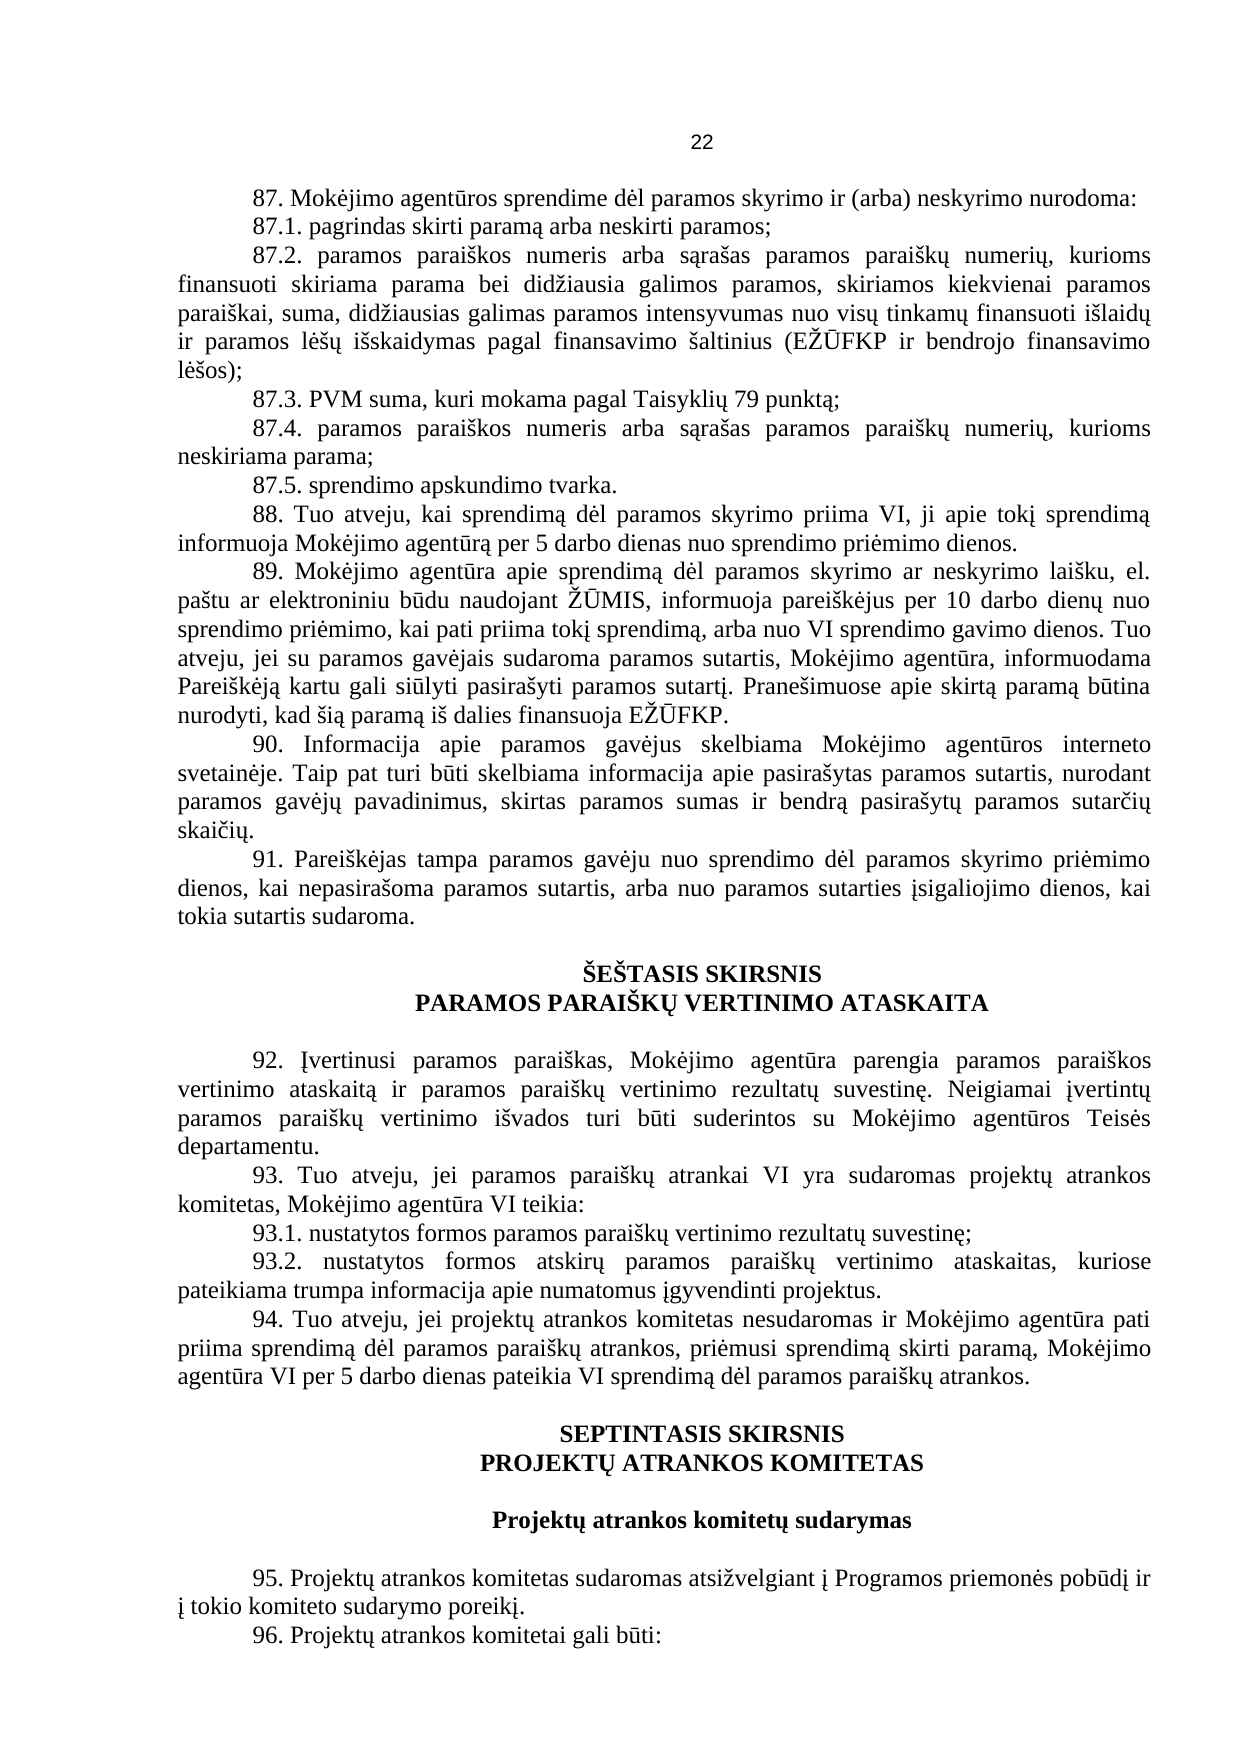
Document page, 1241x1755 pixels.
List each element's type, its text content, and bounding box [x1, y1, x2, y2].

text Projektų atrankos komitetų sudarymas [177, 1505, 1152, 1534]
text 89. Mokėjimo agentūra apie sprendimą dėl paramos skyrimo ar neskyrimo laišku, el. paštu ar elektroniniu būdu naudojant ŽŪMIS, informuoja pareiškėjus per 10 darbo dienų nuo sprendimo priėmimo, kai pati priima tokį sprendimą, arba nuo VI sprendimo gavimo dienos. Tuo atveju, jei su paramos gavėjais sudaroma paramos sutartis, Mokėjimo agentūra, informuodama Pareiškėją kartu gali siūlyti pasirašyti paramos sutartį. Pranešimuose apie skirtą paramą būtina nurodyti, kad šią paramą iš dalies finansuoja EŽŪFKP. [177, 556, 1152, 729]
text ŠEŠTASIS SKIRSNIS [177, 959, 1152, 988]
text 87.1. pagrindas skirti paramą arba neskirti paramos; [177, 211, 1152, 240]
text 94. Tuo atveju, jei projektų atrankos komitetas nesudaromas ir Mokėjimo agentūra pati priima sprendimą dėl paramos paraiškų atrankos, priėmusi sprendimą skirti paramą, Mokėjimo agentūra VI per 5 darbo dienas pateikia VI sprendimą dėl paramos paraiškų atrankos. [177, 1304, 1152, 1390]
text 92. Įvertinusi paramos paraiškas, Mokėjimo agentūra parengia paramos paraiškos vertinimo ataskaitą ir paramos paraiškų vertinimo rezultatų suvestinę. Neigiamai įvertintų paramos paraiškų vertinimo išvados turi būti suderintos su Mokėjimo agentūros Teisės departamentu. [177, 1045, 1152, 1160]
text SEPTINTASIS SKIRSNIS [177, 1419, 1152, 1448]
text 87.4. paramos paraiškos numeris arba sąrašas paramos paraiškų numerių, kurioms neskiriama parama; [177, 413, 1152, 470]
text 87. Mokėjimo agentūros sprendime dėl paramos skyrimo ir (arba) neskyrimo nurodoma: [177, 183, 1152, 211]
text 91. Pareiškėjas tampa paramos gavėju nuo sprendimo dėl paramos skyrimo priėmimo dienos, kai nepasirašoma paramos sutartis, arba nuo paramos sutarties įsigaliojimo dienos, kai tokia sutartis sudaroma. [177, 844, 1152, 930]
text 88. Tuo atveju, kai sprendimą dėl paramos skyrimo priima VI, ji apie tokį sprendimą informuoja Mokėjimo agentūrą per 5 darbo dienas nuo sprendimo priėmimo dienos. [177, 499, 1152, 556]
text 93.2. nustatytos formos atskirų paramos paraiškų vertinimo ataskaitas, kuriose pateikiama trumpa informacija apie numatomus įgyvendinti projektus. [177, 1246, 1152, 1304]
text 87.3. PVM suma, kuri mokama pagal Taisyklių 79 punktą; [177, 384, 1152, 413]
text 90. Informacija apie paramos gavėjus skelbiama Mokėjimo agentūros interneto svetainėje. Taip pat turi būti skelbiama informacija apie pasirašytas paramos sutartis, nurodant paramos gavėjų pavadinimus, skirtas paramos sumas ir bendrą pasirašytų paramos sutarčių skaičių. [177, 729, 1152, 844]
text 87.2. paramos paraiškos numeris arba sąrašas paramos paraiškų numerių, kurioms finansuoti skiriama parama bei didžiausia galimos paramos, skiriamos kiekvienai paramos paraiškai, suma, didžiausias galimas paramos intensyvumas nuo visų tinkamų finansuoti išlaidų ir paramos lėšų išskaidymas pagal finansavimo šaltinius (EŽŪFKP ir bendrojo finansavimo lėšos); [177, 240, 1152, 384]
text 93. Tuo atveju, jei paramos paraiškų atrankai VI yra sudaromas projektų atrankos komitetas, Mokėjimo agentūra VI teikia: [177, 1160, 1152, 1218]
text 93.1. nustatytos formos paramos paraiškų vertinimo rezultatų suvestinę; [177, 1218, 1152, 1246]
text 95. Projektų atrankos komitetas sudaromas atsižvelgiant į Programos priemonės pobūdį ir į tokio komiteto sudarymo poreikį. [177, 1563, 1152, 1620]
text PROJEKTŲ ATRANKOS KOMITETAS [177, 1448, 1152, 1476]
text PARAMOS PARAIŠKŲ VERTINIMO ATASKAITA [177, 988, 1152, 1016]
text 96. Projektų atrankos komitetai gali būti: [177, 1620, 1152, 1649]
text 87.5. sprendimo apskundimo tvarka. [177, 470, 1152, 499]
